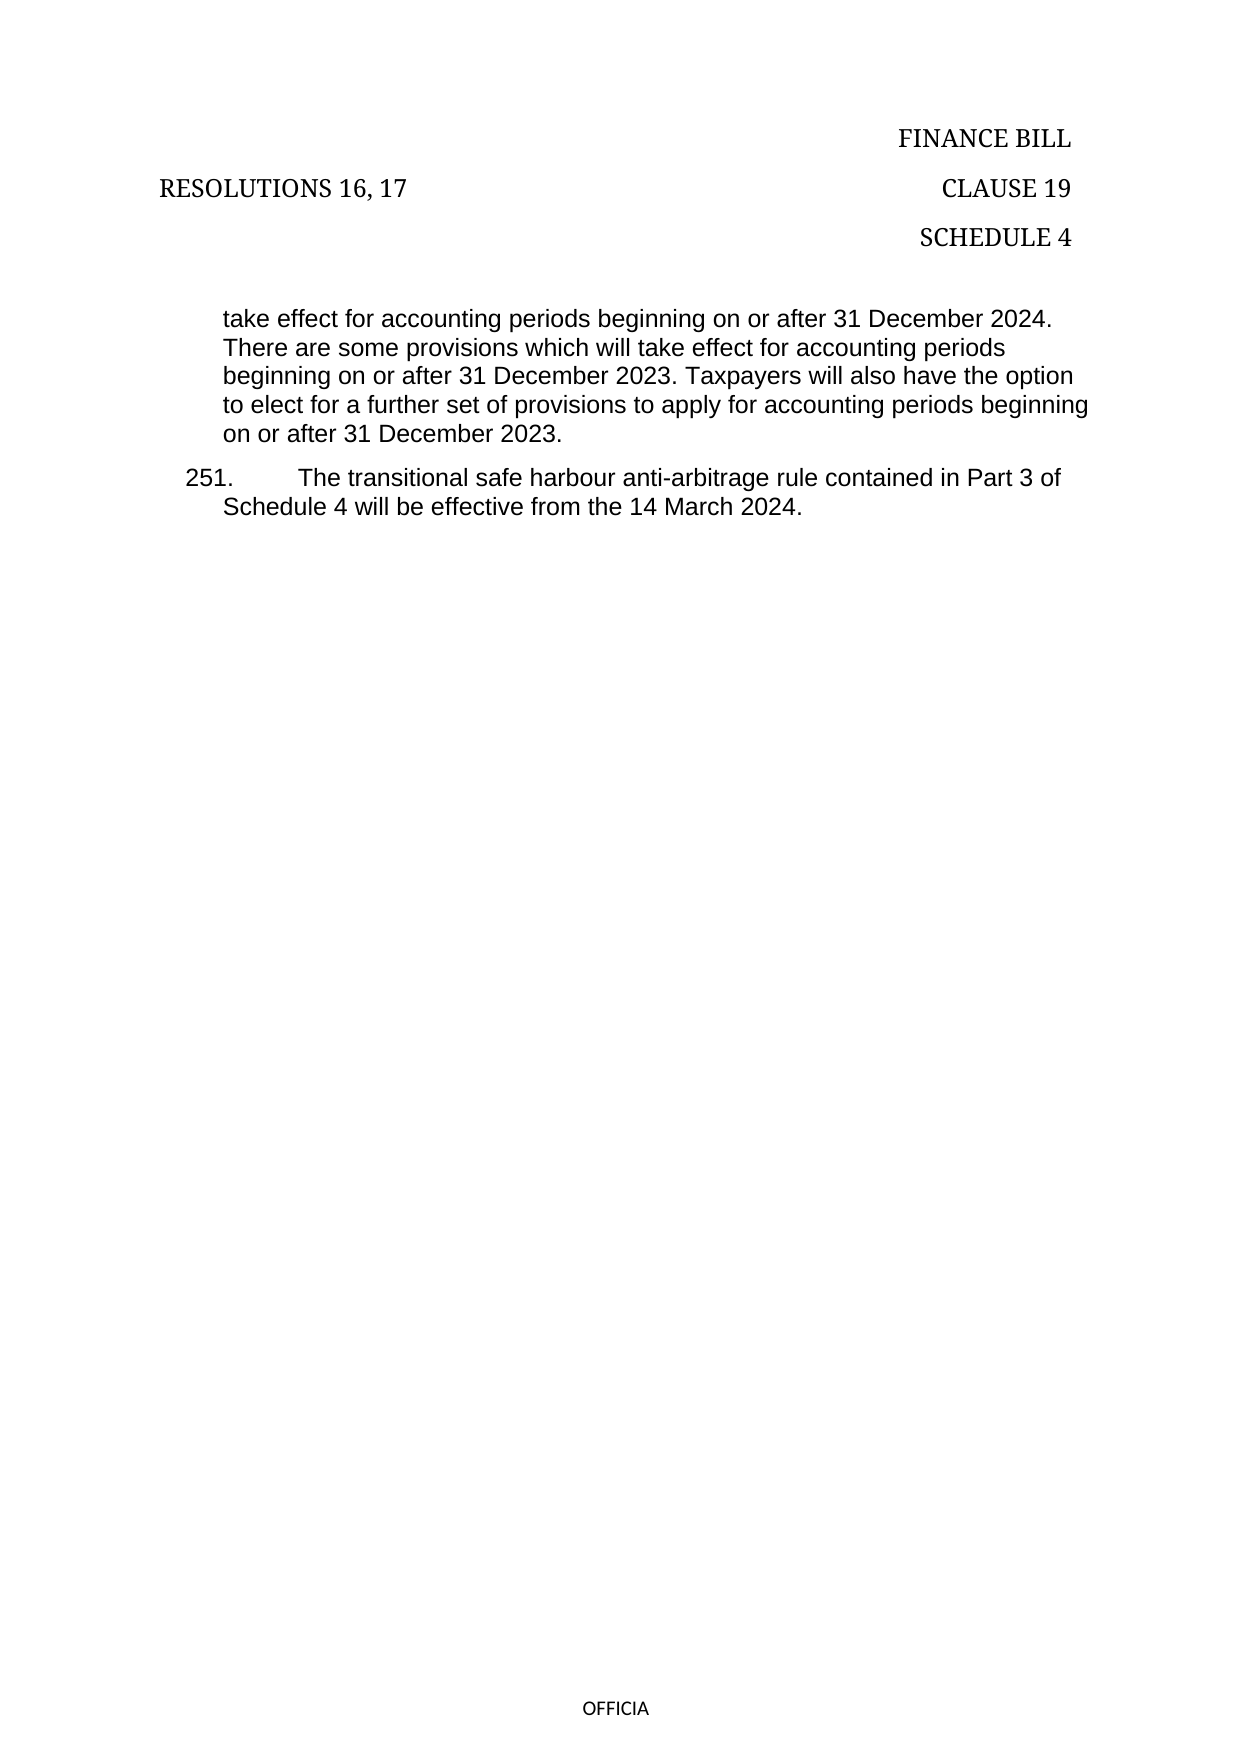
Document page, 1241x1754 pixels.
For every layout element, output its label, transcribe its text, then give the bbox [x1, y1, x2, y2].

list take effect for accounting periods beginning on or after 31 December 2024. There are some provisions which will take effect for accounting periods beginning on or after 31 December 2023. Taxpayers will also have the option to elect for a further set of provisions to apply for accounting periods beginning on or after 31 December 2023. [185, 304, 1092, 448]
list The transitional safe harbour anti-arbitrage rule contained in Part 3 of Schedule 4 will be effective from the 14 March 2024. [185, 463, 1092, 521]
